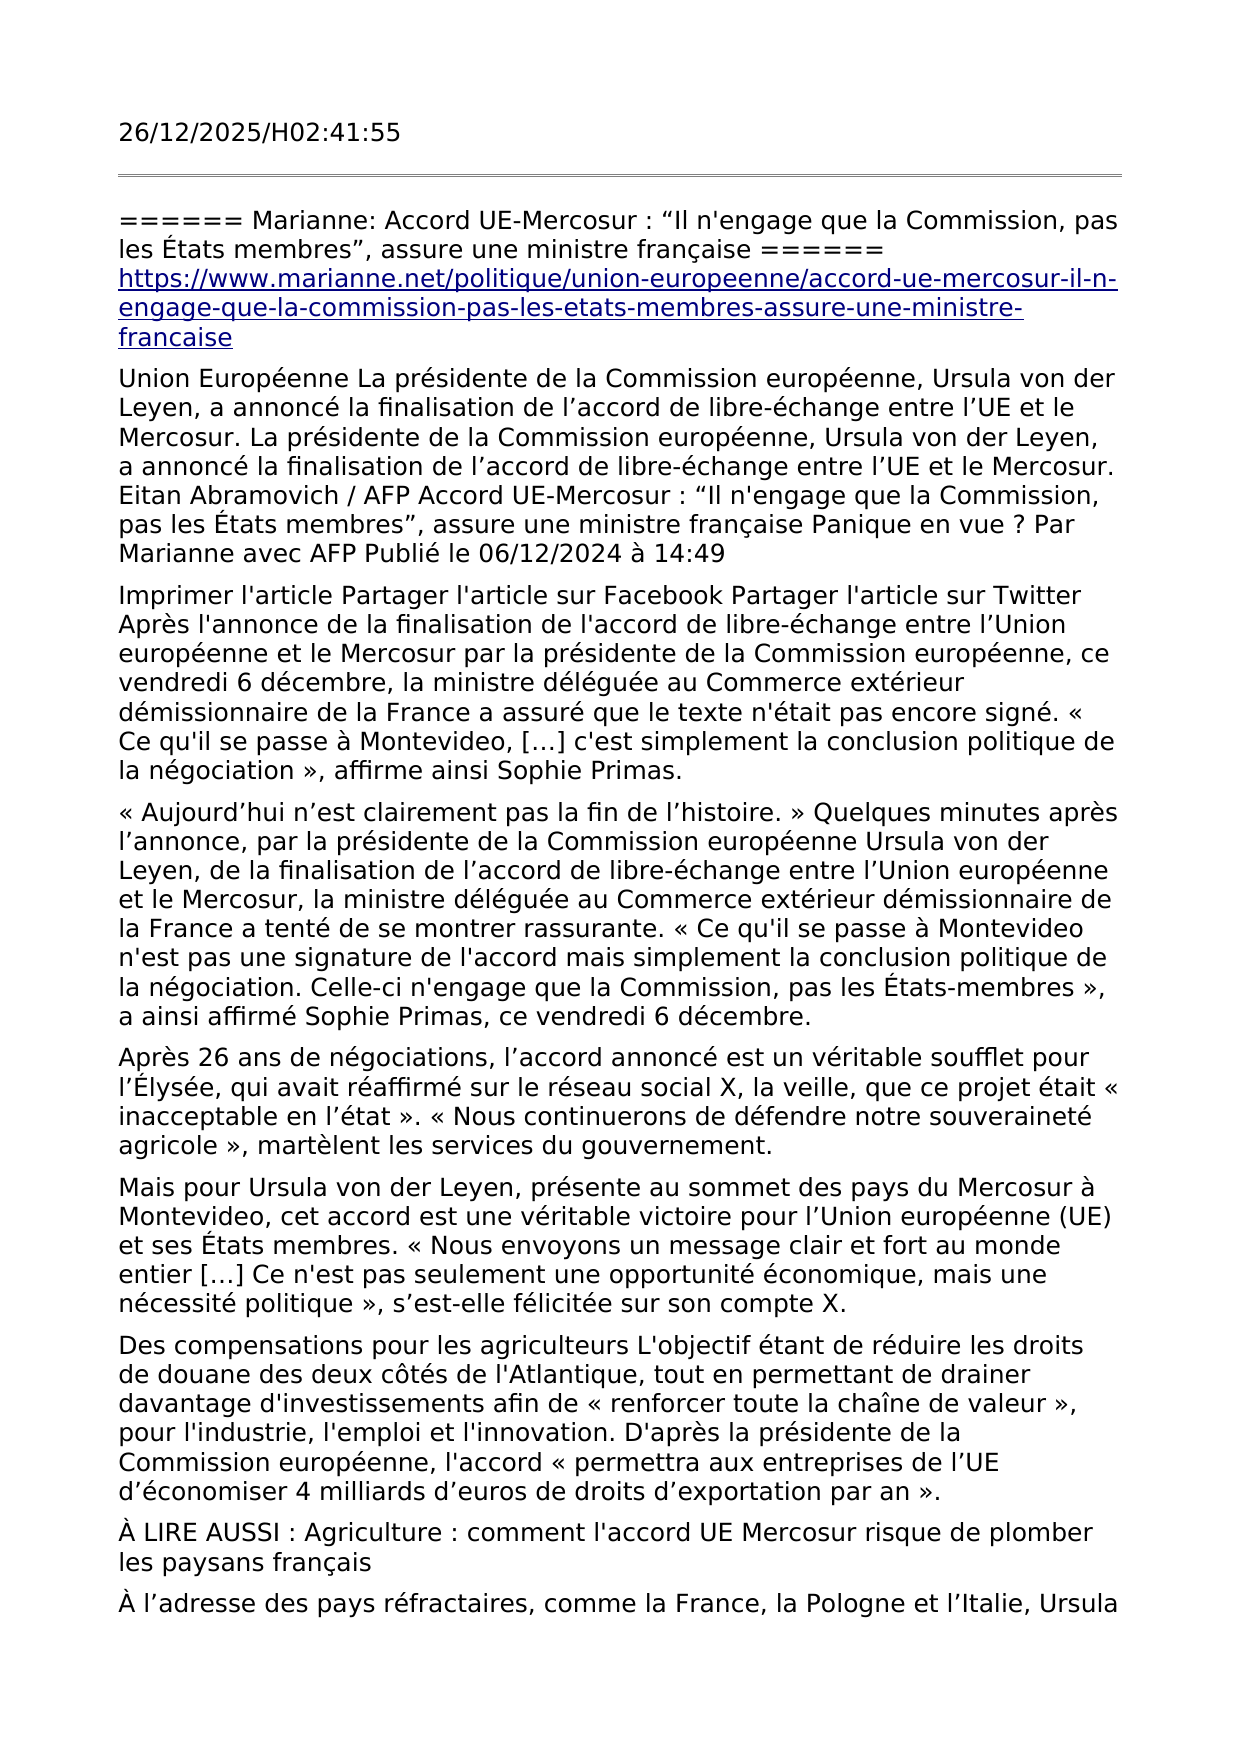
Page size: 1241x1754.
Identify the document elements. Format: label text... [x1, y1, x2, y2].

text Des compensations pour les agriculteurs L'objectif étant de réduire les droits de douane des deux côtés de l'Atlantique, tout en permettant de drainer davantage d'investissements afin de « renforcer toute la chaîne de valeur », pour l'industrie, l'emploi et l'innovation. D'après la présidente de la Commission européenne, l'accord « permettra aux entreprises de l’UE d’économiser 4 milliards d’euros de droits d’exportation par an ». [118, 1331, 1122, 1506]
text À LIRE AUSSI : Agriculture : comment l'accord UE Mercosur risque de plomber les paysans français [118, 1519, 1122, 1577]
text Mais pour Ursula von der Leyen, présente au sommet des pays du Mercosur à Montevideo, cet accord est une véritable victoire pour l’Union européenne (UE) et ses États membres. « Nous envoyons un message clair et fort au monde entier […] Ce n'est pas seulement une opportunité économique, mais une nécessité politique », s’est-elle félicitée sur son compte X. [118, 1173, 1122, 1319]
text Après 26 ans de négociations, l’accord annoncé est un véritable soufflet pour l’Élysée, qui avait réaffirmé sur le réseau social X, la veille, que ce projet était « inacceptable en l’état ». « Nous continuerons de défendre notre souveraineté agricole », martèlent les services du gouvernement. [118, 1044, 1122, 1160]
text ====== Marianne: Accord UE-Mercosur : “Il n'engage que la Commission, pas les États membres”, assure une ministre française ====== https://www.marianne.net/politique/union-europeenne/accord-ue-mercosur-il-n-engage-que-la-commission-pas-les-etats-membres-assure-une-ministre-francaise [118, 206, 1122, 352]
text Imprimer l'article Partager l'article sur Facebook Partager l'article sur Twitter Après l'annonce de la finalisation de l'accord de libre-échange entre l’Union européenne et le Mercosur par la présidente de la Commission européenne, ce vendredi 6 décembre, la ministre déléguée au Commerce extérieur démissionnaire de la France a assuré que le texte n'était pas encore signé. « Ce qu'il se passe à Montevideo, […] c'est simplement la conclusion politique de la négociation », affirme ainsi Sophie Primas. [118, 581, 1122, 785]
text Union Européenne La présidente de la Commission européenne, Ursula von der Leyen, a annoncé la finalisation de l’accord de libre-échange entre l’UE et le Mercosur. La présidente de la Commission européenne, Ursula von der Leyen, a annoncé la finalisation de l’accord de libre-échange entre l’UE et le Mercosur. Eitan Abramovich / AFP Accord UE-Mercosur : “Il n'engage que la Commission, pas les États membres”, assure une ministre française Panique en vue ? Par Marianne avec AFP Publié le 06/12/2024 à 14:49 [118, 364, 1122, 569]
text 26/12/2025/H02:41:55 [118, 118, 1122, 147]
text À l’adresse des pays réfractaires, comme la France, la Pologne et l’Italie, Ursula [118, 1589, 1122, 1619]
text « Aujourd’hui n’est clairement pas la fin de l’histoire. » Quelques minutes après l’annonce, par la présidente de la Commission européenne Ursula von der Leyen, de la finalisation de l’accord de libre-échange entre l’Union européenne et le Mercosur, la ministre déléguée au Commerce extérieur démissionnaire de la France a tenté de se montrer rassurante. « Ce qu'il se passe à Montevideo n'est pas une signature de l'accord mais simplement la conclusion politique de la négociation. Celle-ci n'engage que la Commission, pas les États-membres », a ainsi affirmé Sophie Primas, ce vendredi 6 décembre. [118, 798, 1122, 1031]
